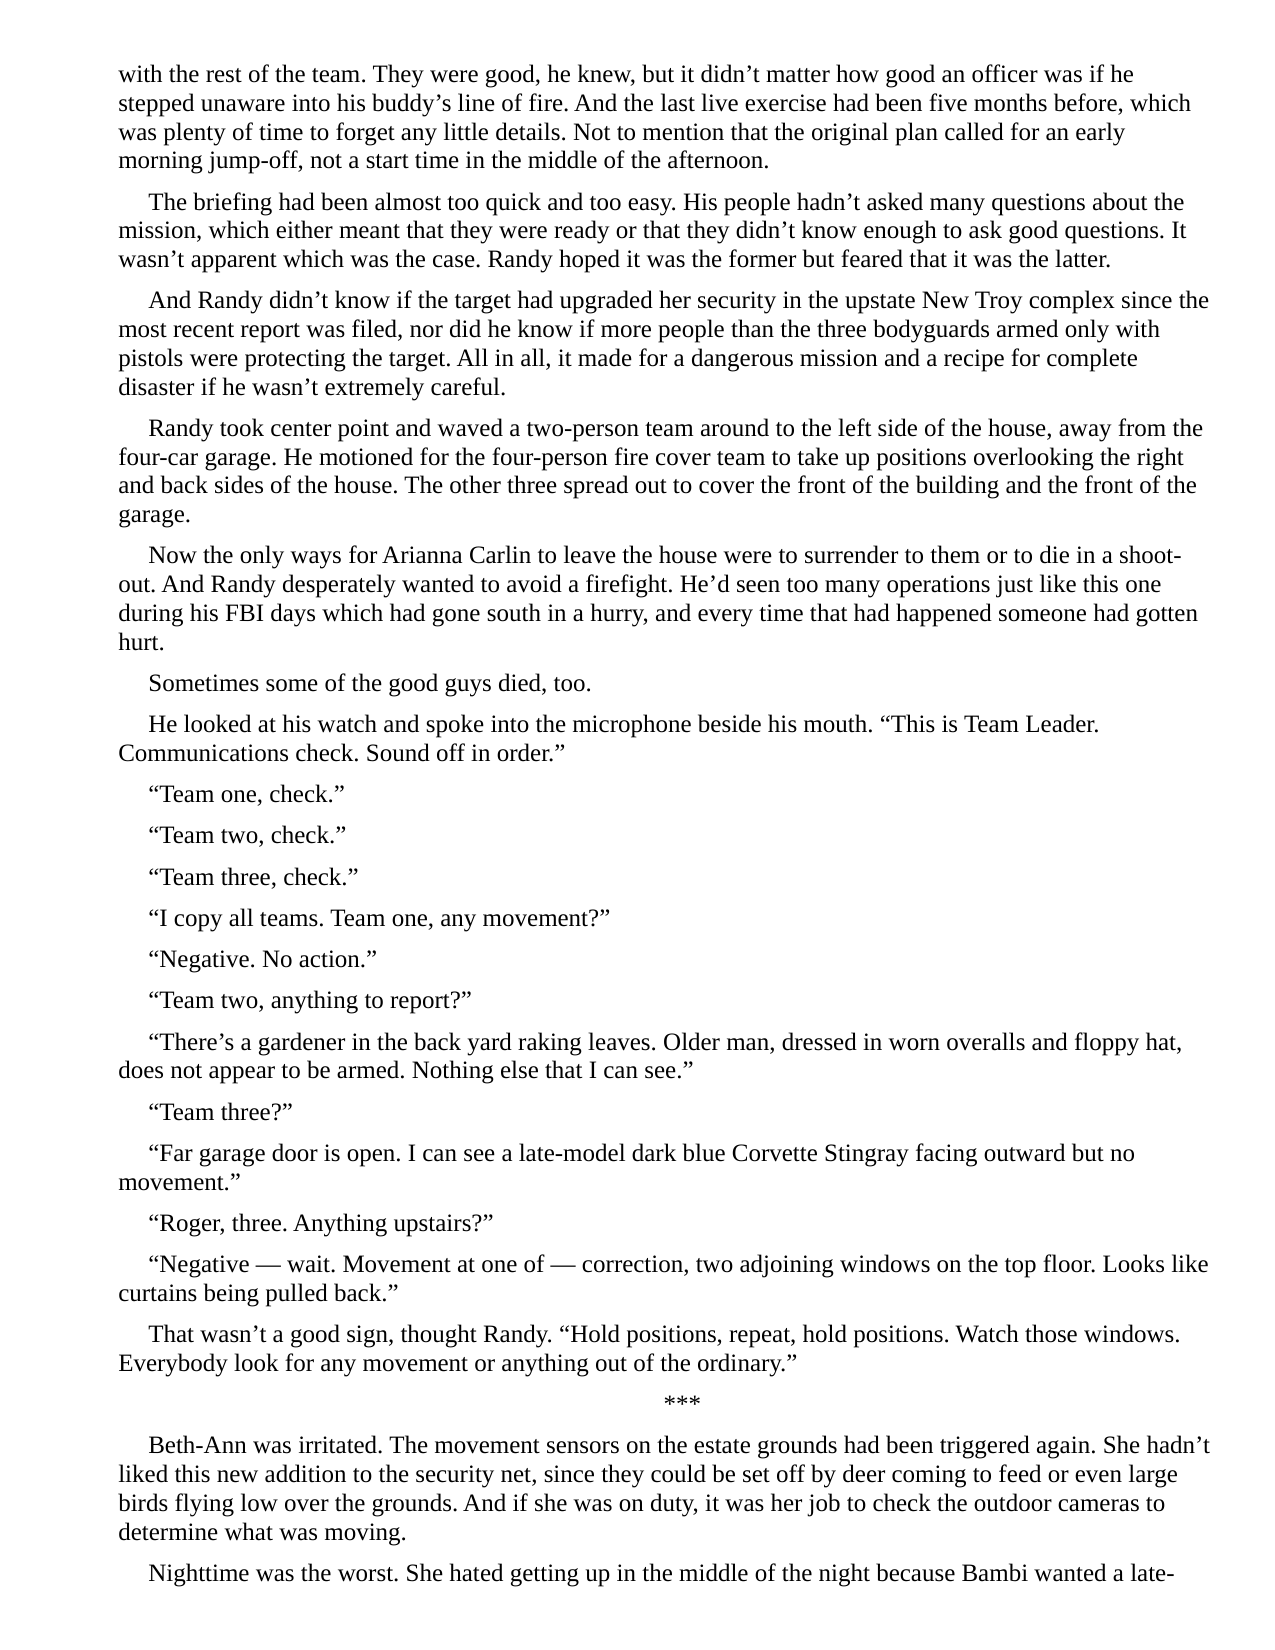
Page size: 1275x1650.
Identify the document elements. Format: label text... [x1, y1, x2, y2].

text “Team two, anything to report?” [118, 985, 1216, 1014]
text “Team three?” [118, 1097, 1216, 1125]
text “Negative — wait. Movement at one of — correction, two adjoining windows on the top floor. Looks like curtains being pulled back.” [118, 1249, 1216, 1307]
text “Team one, check.” [118, 779, 1216, 808]
text “Far garage door is open. I can see a late-model dark blue Corvette Stingray facing outward but no movement.” [118, 1138, 1216, 1195]
text He looked at his watch and spoke into the microphone beside his mouth. “This is Team Leader. Communications check. Sound off in order.” [118, 709, 1216, 767]
text Nighttime was the worst. She hated getting up in the middle of the night because Bambi wanted a late- [118, 1558, 1216, 1587]
text The briefing had been almost too quick and too easy. His people hadn’t asked many questions about the mission, which either meant that they were ready or that they didn’t know enough to ask good questions. It wasn’t apparent which was the case. Randy hoped it was the former but feared that it was the latter. [118, 187, 1216, 273]
text Now the only ways for Arianna Carlin to leave the house were to surrender to them or to die in a shoot-out. And Randy desperately wanted to avoid a firefight. He’d seen too many operations just like this one during his FBI days which had gone south in a hurry, and every time that had happened someone had gotten hurt. [118, 540, 1216, 655]
text “I copy all teams. Team one, any movement?” [118, 903, 1216, 932]
text Randy took center point and waved a two-person team around to the left side of the house, away from the four-car garage. He motioned for the four-person fire cover team to take up positions overlooking the right and back sides of the house. The other three spread out to cover the front of the building and the front of the garage. [118, 413, 1216, 528]
text “Team three, check.” [118, 862, 1216, 890]
text That wasn’t a good sign, thought Randy. “Hold positions, repeat, hold positions. Watch those windows. Everybody look for any movement or anything out of the ordinary.” [118, 1319, 1216, 1377]
text with the rest of the team. They were good, he knew, but it didn’t matter how good an officer was if he stepped unaware into his buddy’s line of fire. And the last live exercise had been five months before, which was plenty of time to forget any little details. Not to mention that the original plan called for an early morning jump-off, not a start time in the middle of the afternoon. [118, 59, 1216, 174]
text *** [118, 1389, 1216, 1418]
text “Negative. No action.” [118, 944, 1216, 973]
text Beth-Ann was irritated. The movement sensors on the estate grounds had been triggered again. She hadn’t liked this new addition to the security net, since they could be set off by deer coming to feed or even large birds flying low over the grounds. And if she was on duty, it was her job to check the outdoor cameras to determine what was moving. [118, 1430, 1216, 1545]
text “Roger, three. Anything upstairs?” [118, 1208, 1216, 1237]
text Sometimes some of the good guys died, too. [118, 668, 1216, 697]
text And Randy didn’t know if the target had upgraded her security in the upstate New Troy complex since the most recent report was filed, nor did he know if more people than the three bodyguards armed only with pistols were protecting the target. All in all, it made for a dangerous mission and a recipe for complete disaster if he wasn’t extremely careful. [118, 285, 1216, 400]
text “There’s a gardener in the back yard raking leaves. Older man, dressed in worn overalls and floppy hat, does not appear to be armed. Nothing else that I can see.” [118, 1027, 1216, 1084]
text “Team two, check.” [118, 820, 1216, 849]
